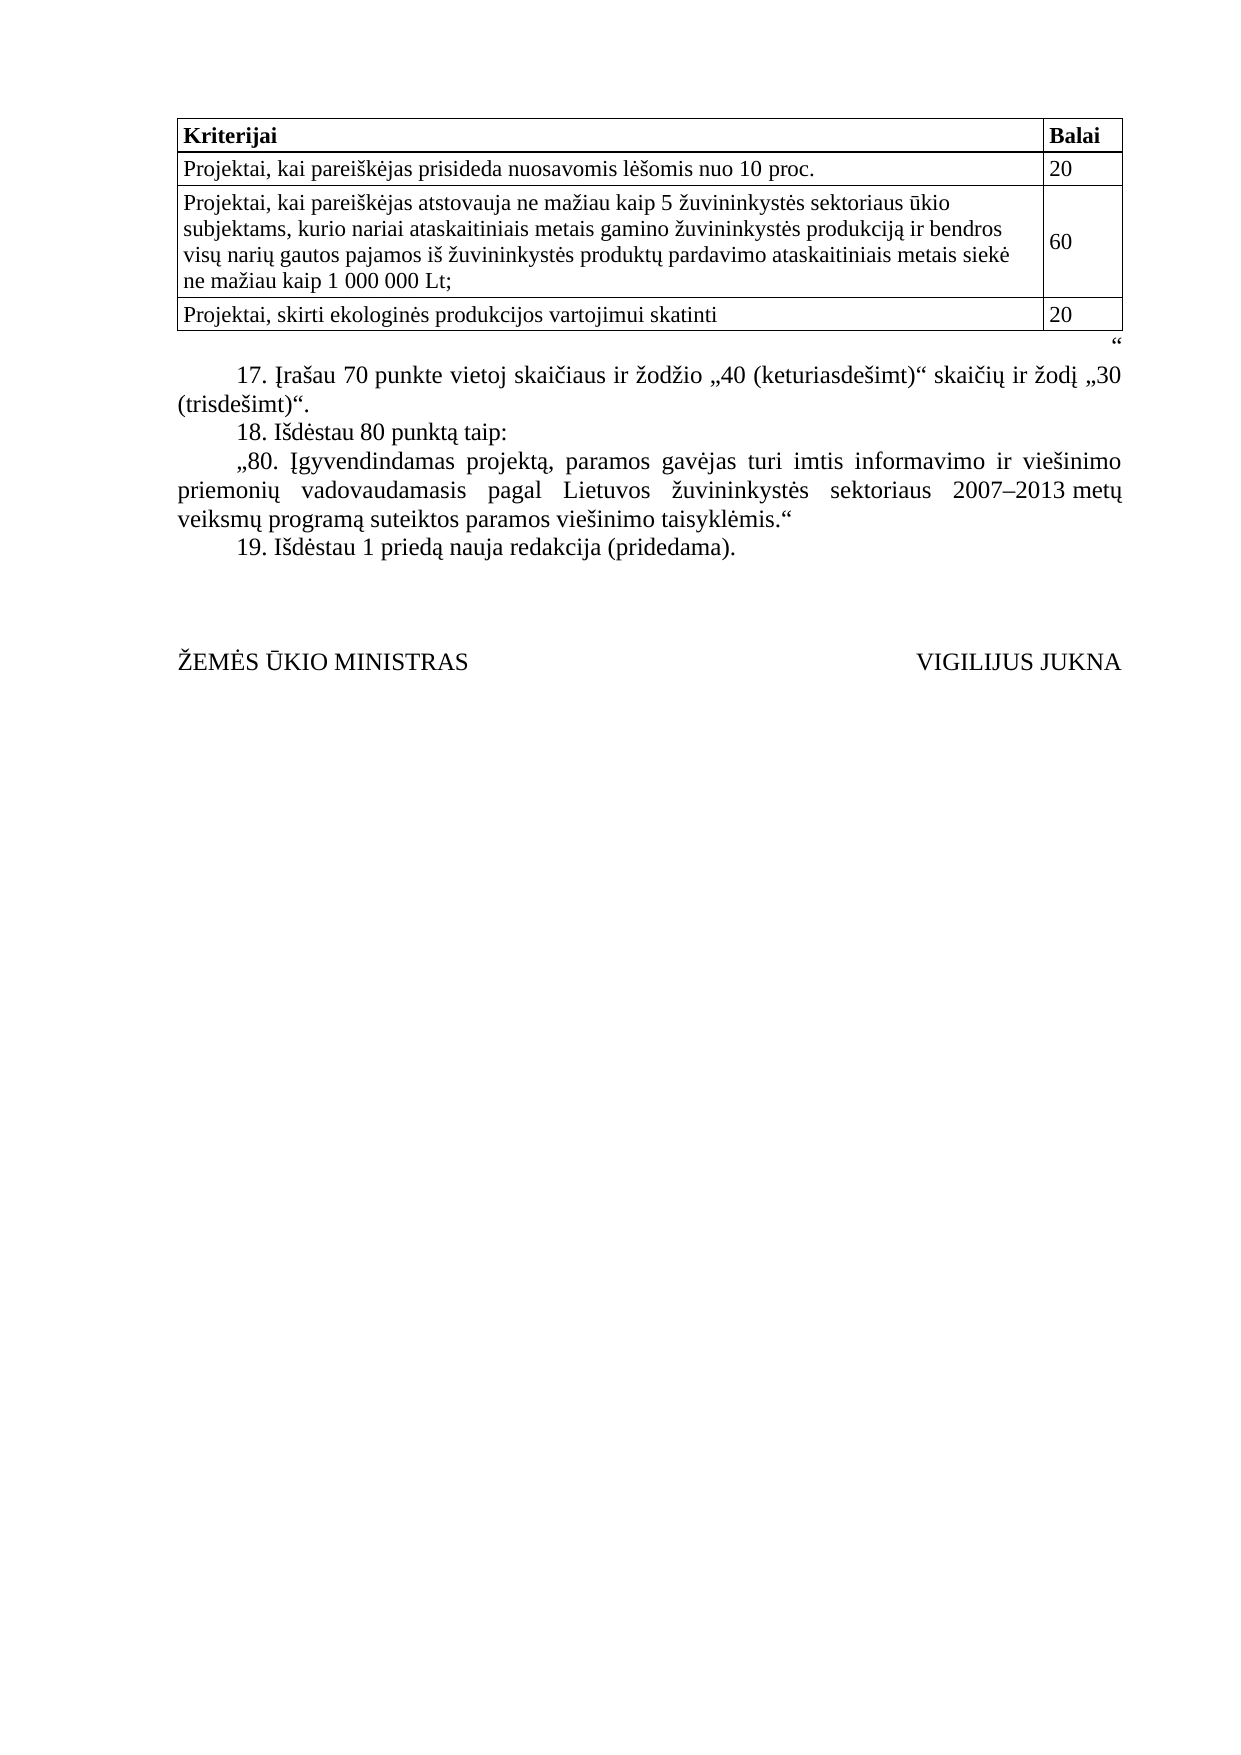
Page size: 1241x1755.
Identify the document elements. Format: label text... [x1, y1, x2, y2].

table_cell 20 [1044, 153, 1122, 184]
table_cell 60 [1044, 186, 1122, 297]
table_header Balai [1044, 119, 1122, 151]
text 19. Išdėstau 1 priedą nauja redakcija (pridedama). [177, 532, 1122, 561]
table_header Kriterijai [178, 119, 1043, 151]
text „80. Įgyvendindamas projektą, paramos gavėjas turi imtis informavimo ir viešinimo priemonių vadovaudamasis pagal Lietuvos žuvininkystės sektoriaus 2007–2013 metų veiksmų programą suteiktos paramos viešinimo taisyklėmis.“ [177, 446, 1122, 532]
text “ [177, 331, 1122, 360]
text 18. Išdėstau 80 punktą taip: [177, 417, 1122, 446]
text 17. Įrašau 70 punkte vietoj skaičiaus ir žodžio „40 (keturiasdešimt)“ skaičių ir žodį „30 (trisdešimt)“. [177, 360, 1122, 417]
table_cell Projektai, skirti ekologinės produkcijos vartojimui skatinti [178, 298, 1043, 330]
table_cell Projektai, kai pareiškėjas prisideda nuosavomis lėšomis nuo 10 proc. [178, 153, 1043, 184]
text Žemės ūkio ministras Vigilijus Jukna [177, 647, 1122, 676]
table_cell 20 [1044, 298, 1122, 330]
table_cell Projektai, kai pareiškėjas atstovauja ne mažiau kaip 5 žuvininkystės sektoriaus ūkio subjektams, kurio nariai ataskaitiniais metais gamino žuvininkystės produkciją ir bendros visų narių gautos pajamos iš žuvininkystės produktų pardavimo ataskaitiniais metais siekė ne mažiau kaip 1 000 000 Lt; [178, 186, 1043, 297]
